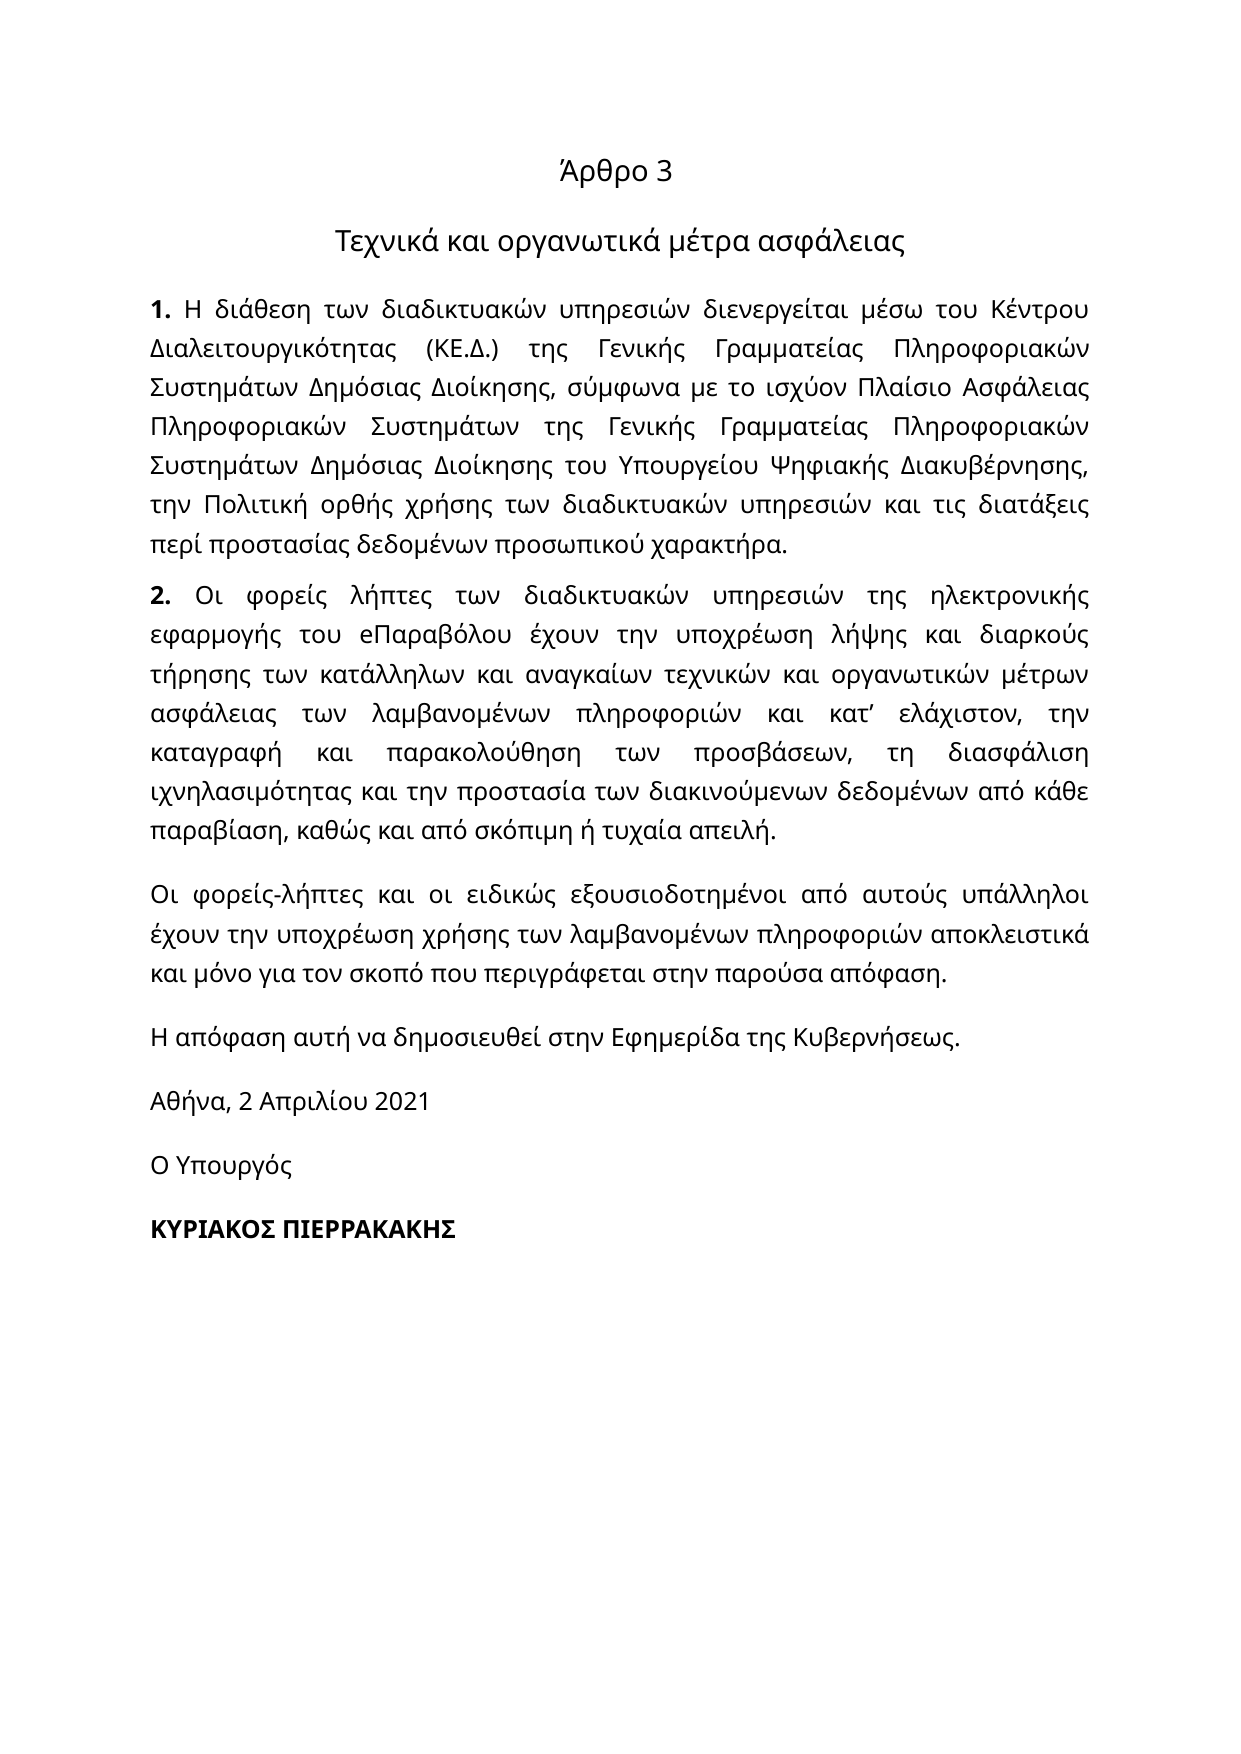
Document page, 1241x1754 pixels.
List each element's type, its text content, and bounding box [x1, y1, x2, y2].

text 2. Οι φορείς λήπτες των διαδικτυακών υπηρεσιών της ηλεκτρονικής εφαρμογής του eΠαραβόλου έχουν την υποχρέωση λήψης και διαρκούς τήρησης των κατάλληλων και αναγκαίων τεχνικών και οργανωτικών μέτρων ασφάλειας των λαμβανομένων πληροφοριών και κατ’ ελάχιστον, την καταγραφή και παρακολούθηση των προσβάσεων, τη διασφάλιση ιχνηλασιμότητας και την προστασία των διακινούμενων δεδομένων από κάθε παραβίαση, καθώς και από σκόπιμη ή τυχαία απειλή. [150, 578, 1090, 847]
text Ο Υπουργός [150, 1148, 1090, 1182]
text 1. Η διάθεση των διαδικτυακών υπηρεσιών διενεργείται μέσω του Κέντρου Διαλειτουργικότητας (ΚΕ.Δ.) της Γενικής Γραμματείας Πληροφοριακών Συστημάτων Δημόσιας Διοίκησης, σύμφωνα με το ισχύον Πλαίσιο Ασφάλειας Πληροφοριακών Συστημάτων της Γενικής Γραμματείας Πληροφοριακών Συστημάτων Δημόσιας Διοίκησης του Υπουργείου Ψηφιακής Διακυβέρνησης, την Πολιτική ορθής χρήσης των διαδικτυακών υπηρεσιών και τις διατάξεις περί προστασίας δεδομένων προσωπικού χαρακτήρα. [150, 291, 1090, 560]
text Η απόφαση αυτή να δημοσιευθεί στην Εφημερίδα της Κυβερνήσεως. [150, 1019, 1090, 1054]
text Αθήνα, 2 Απριλίου 2021 [150, 1084, 1090, 1118]
text Οι φορείς-λήπτες και οι ειδικώς εξουσιοδοτημένοι από αυτούς υπάλληλοι έχουν την υποχρέωση χρήσης των λαμβανομένων πληροφοριών αποκλειστικά και μόνο για τον σκοπό που περιγράφεται στην παρούσα απόφαση. [150, 877, 1090, 989]
subtitle Τεχνικά και οργανωτικά μέτρα ασφάλειας [150, 221, 1090, 260]
text ΚΥΡΙΑΚΟΣ ΠΙΕΡΡΑΚΑΚΗΣ [150, 1212, 1090, 1246]
subtitle Άρθρο 3 [150, 150, 1090, 190]
